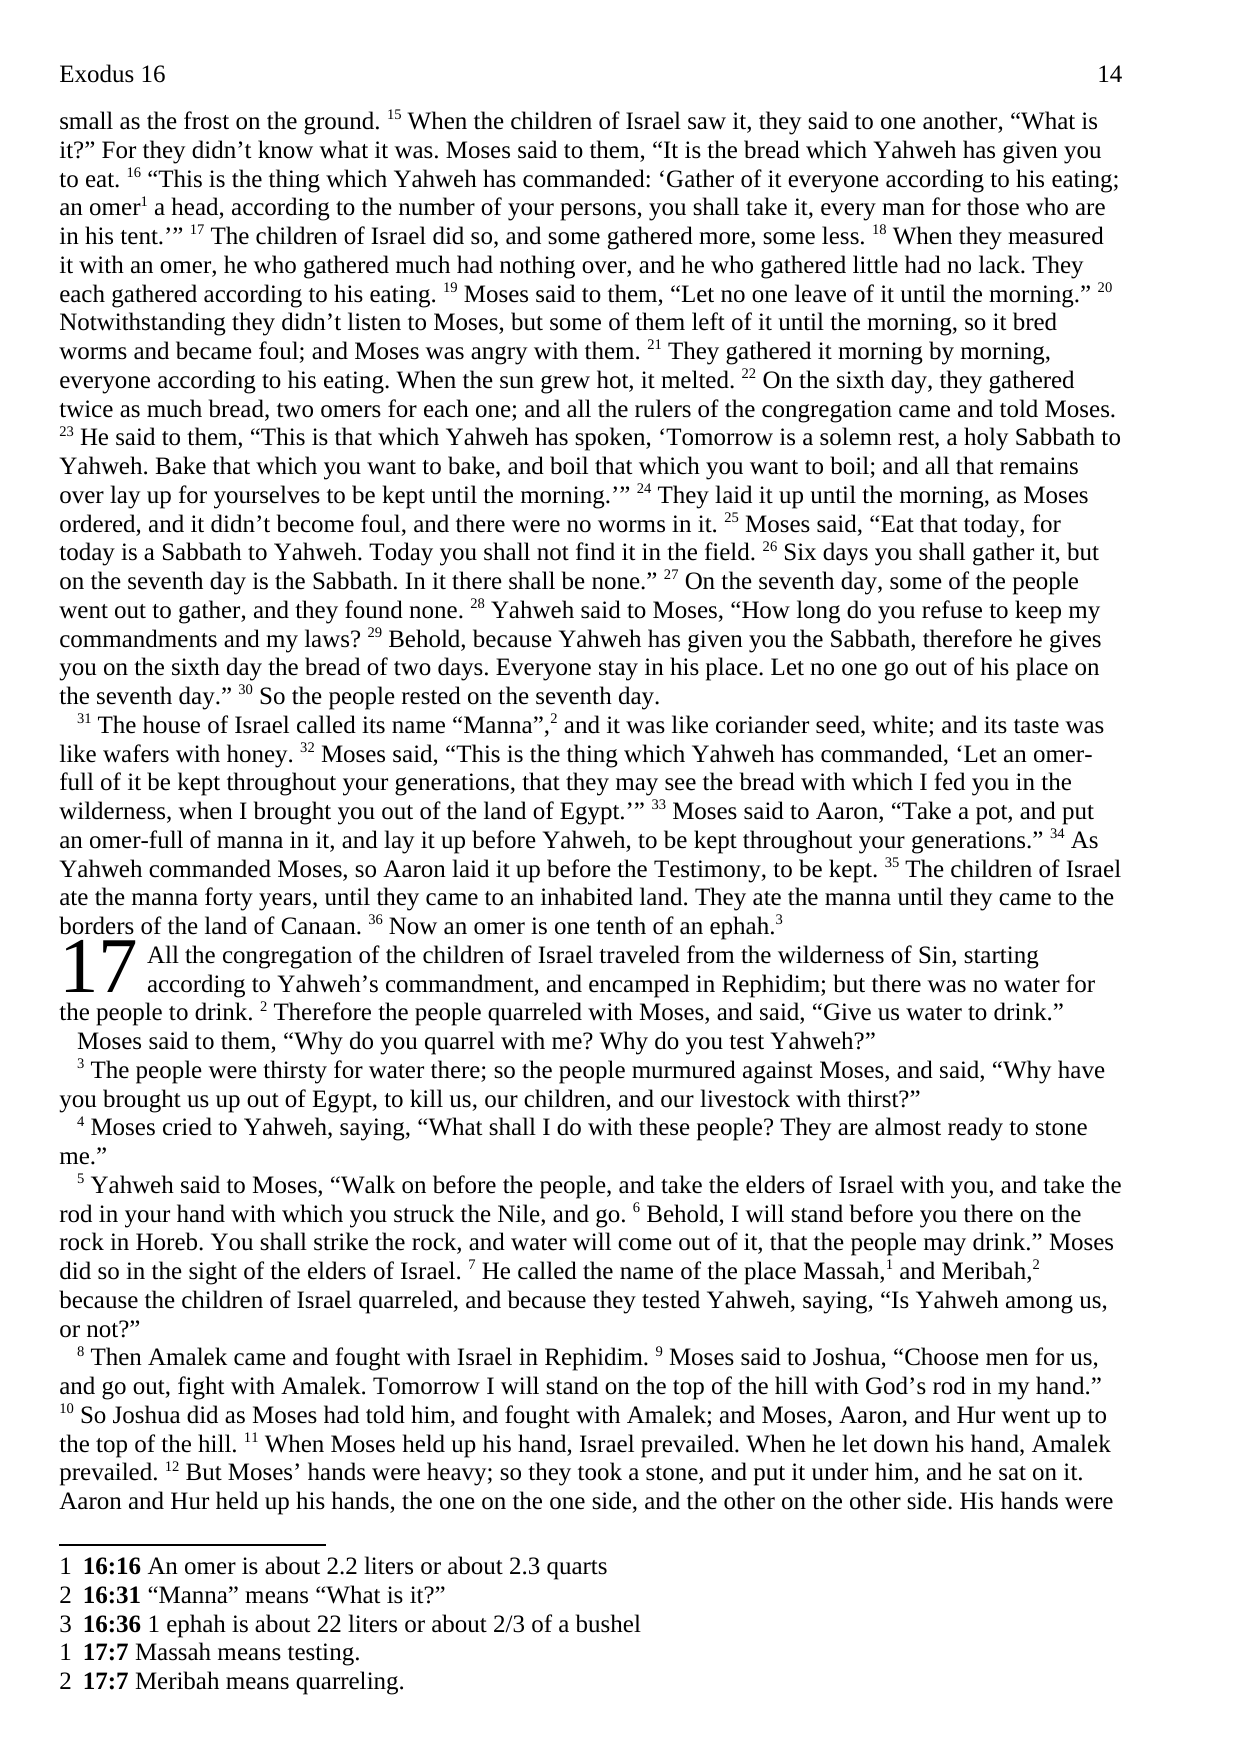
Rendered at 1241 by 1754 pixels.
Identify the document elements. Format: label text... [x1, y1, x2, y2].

text 5 Yahweh said to Moses, “Walk on before the people, and take the elders of Israel with you, and take the rod in your hand with which you struck the Nile, and go. 6 Behold, I will stand before you there on the rock in Horeb. You shall strike the rock, and water will come out of it, that the people may drink.” Moses did so in the sight of the elders of Israel. 7 He called the name of the place Massah, and Meribah, because the children of Israel quarreled, and because they tested Yahweh, saying, “Is Yahweh among us, or not?” [59, 1170, 1122, 1342]
text 17:7 Meribah means quarreling. [59, 1666, 1122, 1695]
text 16:16 An omer is about 2.2 liters or about 2.3 quarts [59, 1551, 1122, 1580]
text 3 The people were thirsty for water there; so the people murmured against Moses, and said, “Why have you brought us up out of Egypt, to kill us, our children, and our livestock with thirst?” [59, 1055, 1122, 1112]
text 8 Then Amalek came and fought with Israel in Rephidim. 9 Moses said to Joshua, “Choose men for us, and go out, fight with Amalek. Tomorrow I will stand on the top of the hill with God’s rod in my hand.” 10 So Joshua did as Moses had told him, and fought with Amalek; and Moses, Aaron, and Hur went up to the top of the hill. 11 When Moses held up his hand, Israel prevailed. When he let down his hand, Amalek prevailed. 12 But Moses’ hands were heavy; so they took a stone, and put it under him, and he sat on it. Aaron and Hur held up his hands, the one on the one side, and the other on the other side. His hands were [59, 1342, 1122, 1515]
text 16:36 1 ephah is about 22 liters or about 2/3 of a bushel [59, 1609, 1122, 1637]
text Moses said to them, “Why do you quarrel with me? Why do you test Yahweh?” [59, 1026, 1122, 1055]
text 4 Moses cried to Yahweh, saying, “What shall I do with these people? They are almost ready to stone me.” [59, 1112, 1122, 1170]
text 16:31 “Manna” means “What is it?” [59, 1580, 1122, 1609]
text 31 The house of Israel called its name “Manna”, and it was like coriander seed, white; and its taste was like wafers with honey. 32 Moses said, “This is the thing which Yahweh has commanded, ‘Let an omer-full of it be kept throughout your generations, that they may see the bread with which I fed you in the wilderness, when I brought you out of the land of Egypt.’” 33 Moses said to Aaron, “Take a pot, and put an omer-full of manna in it, and lay it up before Yahweh, to be kept throughout your generations.” 34 As Yahweh commanded Moses, so Aaron laid it up before the Testimony, to be kept. 35 The children of Israel ate the manna forty years, until they came to an inhabited land. They ate the manna until they came to the borders of the land of Canaan. 36 Now an omer is one tenth of an ephah. [59, 710, 1122, 940]
text 17:7 Massah means testing. [59, 1637, 1122, 1666]
text 17All the congregation of the children of Israel traveled from the wilderness of Sin, starting according to Yahweh’s commandment, and encamped in Rephidim; but there was no water for the people to drink. 2 Therefore the people quarreled with Moses, and said, “Give us water to drink.” [59, 940, 1122, 1026]
text small as the frost on the ground. 15 When the children of Israel saw it, they said to one another, “What is it?” For they didn’t know what it was. Moses said to them, “It is the bread which Yahweh has given you to eat. 16 “This is the thing which Yahweh has commanded: ‘Gather of it everyone according to his eating; an omer a head, according to the number of your persons, you shall take it, every man for those who are in his tent.’” 17 The children of Israel did so, and some gathered more, some less. 18 When they measured it with an omer, he who gathered much had nothing over, and he who gathered little had no lack. They each gathered according to his eating. 19 Moses said to them, “Let no one leave of it until the morning.” 20 Notwithstanding they didn’t listen to Moses, but some of them left of it until the morning, so it bred worms and became foul; and Moses was angry with them. 21 They gathered it morning by morning, everyone according to his eating. When the sun grew hot, it melted. 22 On the sixth day, they gathered twice as much bread, two omers for each one; and all the rulers of the congregation came and told Moses. 23 He said to them, “This is that which Yahweh has spoken, ‘Tomorrow is a solemn rest, a holy Sabbath to Yahweh. Bake that which you want to bake, and boil that which you want to boil; and all that remains over lay up for yourselves to be kept until the morning.’” 24 They laid it up until the morning, as Moses ordered, and it didn’t become foul, and there were no worms in it. 25 Moses said, “Eat that today, for today is a Sabbath to Yahweh. Today you shall not find it in the field. 26 Six days you shall gather it, but on the seventh day is the Sabbath. In it there shall be none.” 27 On the seventh day, some of the people went out to gather, and they found none. 28 Yahweh said to Moses, “How long do you refuse to keep my commandments and my laws? 29 Behold, because Yahweh has given you the Sabbath, therefore he gives you on the sixth day the bread of two days. Everyone stay in his place. Let no one go out of his place on the seventh day.” 30 So the people rested on the seventh day. [59, 106, 1122, 710]
